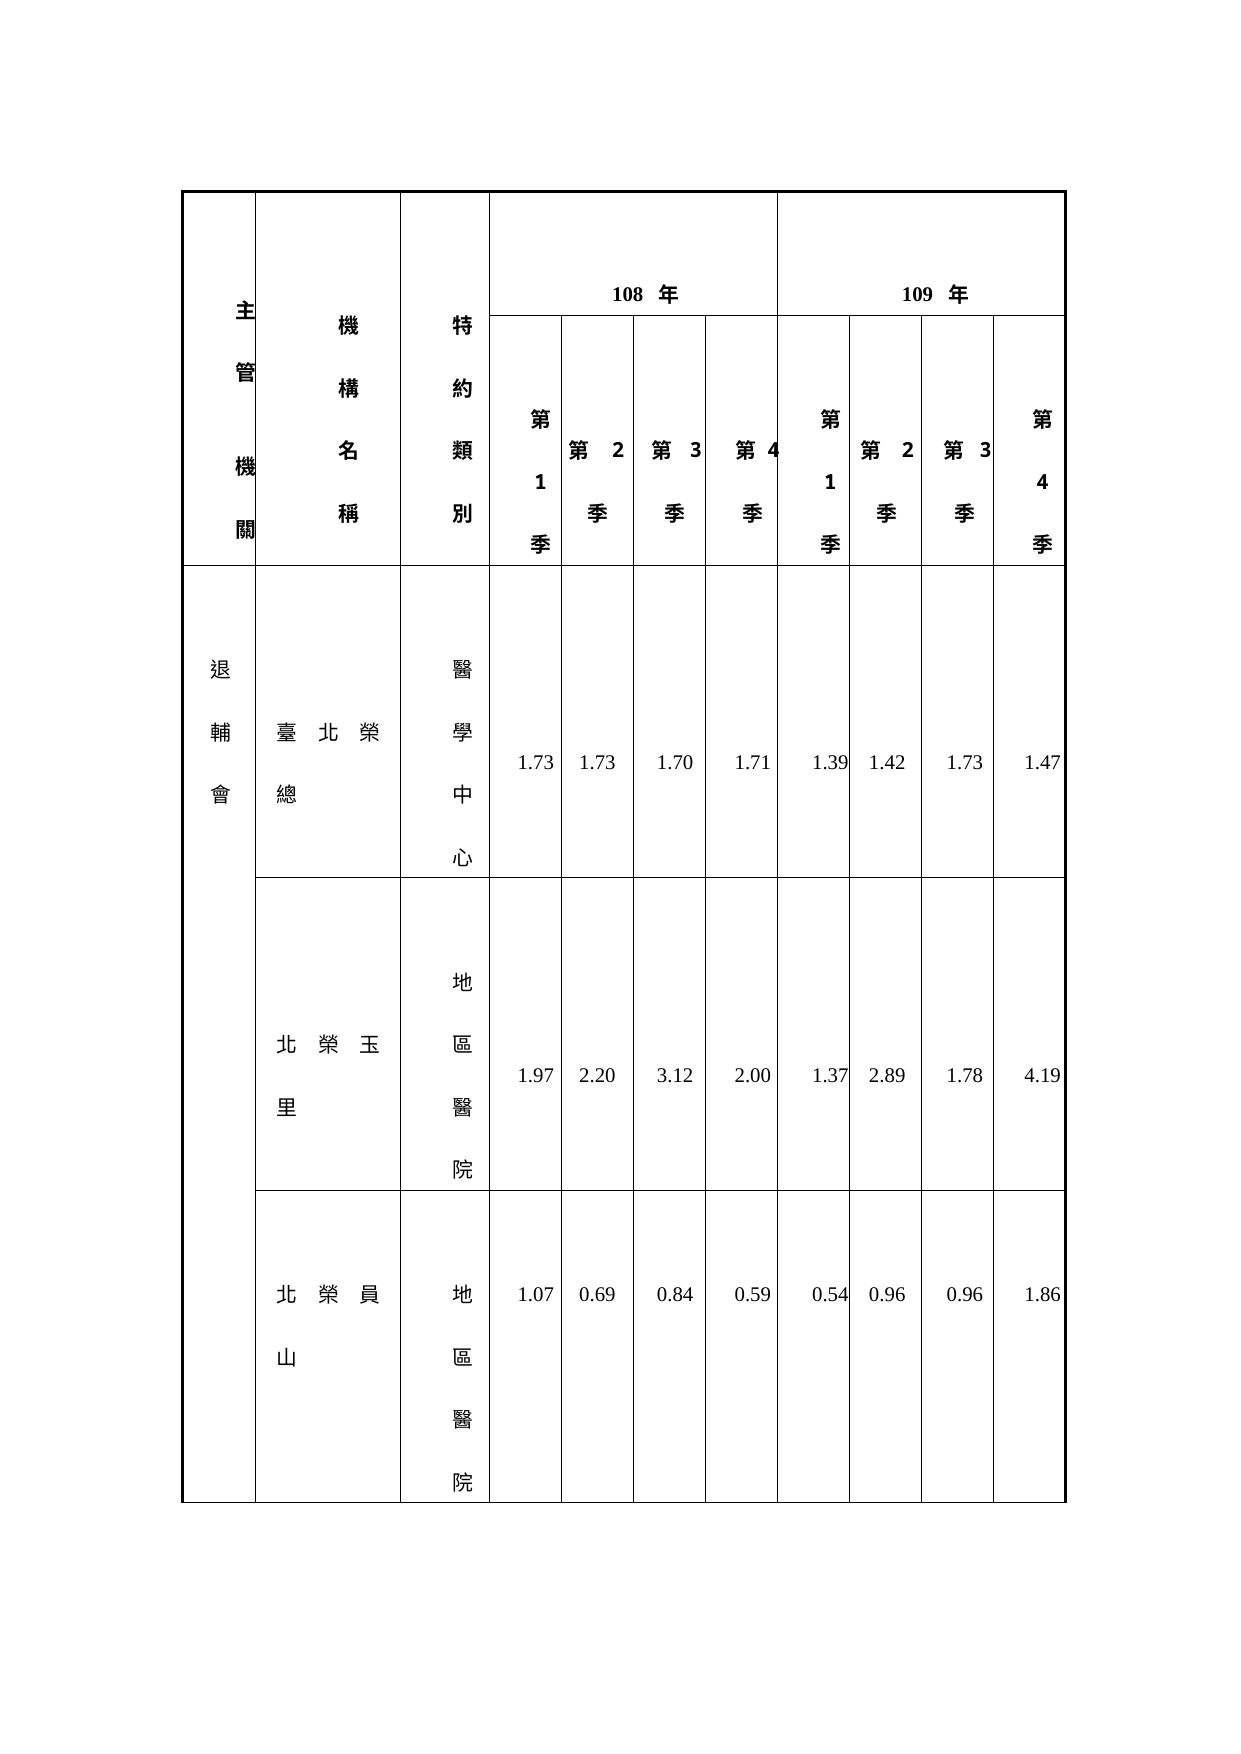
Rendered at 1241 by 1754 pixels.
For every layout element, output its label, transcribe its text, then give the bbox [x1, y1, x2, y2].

table_cell 臺北榮總 [256, 566, 400, 877]
table_cell 1.86 [994, 1191, 1064, 1502]
table_cell 1.07 [490, 1191, 561, 1502]
table_cell 2.89 [850, 878, 921, 1189]
table_cell 1.73 [490, 566, 561, 877]
table_cell 1.42 [850, 566, 921, 877]
table_cell 1.70 [634, 566, 705, 877]
table_cell 第1季 [490, 316, 561, 564]
table_cell 第3季 [922, 316, 993, 564]
table_cell 0.84 [634, 1191, 705, 1502]
table_header 特約類別 [401, 193, 489, 564]
table_cell 1.73 [922, 566, 993, 877]
table_cell 北榮玉里 [256, 878, 400, 1189]
table_cell 第2季 [850, 316, 921, 564]
table_cell 4.19 [994, 878, 1064, 1189]
table_cell 北榮員山 [256, 1191, 400, 1502]
table_header 109年 [778, 193, 1064, 314]
table_cell 第4季 [994, 316, 1064, 564]
table_cell 3.12 [634, 878, 705, 1189]
table_cell 1.37 [778, 878, 849, 1189]
table_cell 1.78 [922, 878, 993, 1189]
table_cell 醫學中心 [401, 566, 489, 877]
table_cell 退輔會 [184, 566, 255, 1502]
table_cell 0.96 [922, 1191, 993, 1502]
table_cell 第3季 [634, 316, 705, 564]
table_cell 2.00 [706, 878, 777, 1189]
table_cell 0.96 [850, 1191, 921, 1502]
table_cell 1.71 [706, 566, 777, 877]
table_cell 1.39 [778, 566, 849, 877]
table_cell 0.69 [562, 1191, 633, 1502]
table_cell 地區醫院 [401, 878, 489, 1189]
table_cell 1.97 [490, 878, 561, 1189]
table_cell 地區醫院 [401, 1191, 489, 1502]
table_cell 0.59 [706, 1191, 777, 1502]
table_header 108年 [490, 193, 777, 314]
table_cell 1.47 [994, 566, 1064, 877]
table_cell 0.54 [778, 1191, 849, 1502]
table_cell 第1季 [778, 316, 849, 564]
table_cell 第2季 [562, 316, 633, 564]
table_cell 1.73 [562, 566, 633, 877]
table_cell 2.20 [562, 878, 633, 1189]
table_header 機構名稱 [256, 193, 400, 564]
table_header 主管 機關 [184, 193, 255, 564]
table_cell 第4季 [706, 316, 777, 564]
